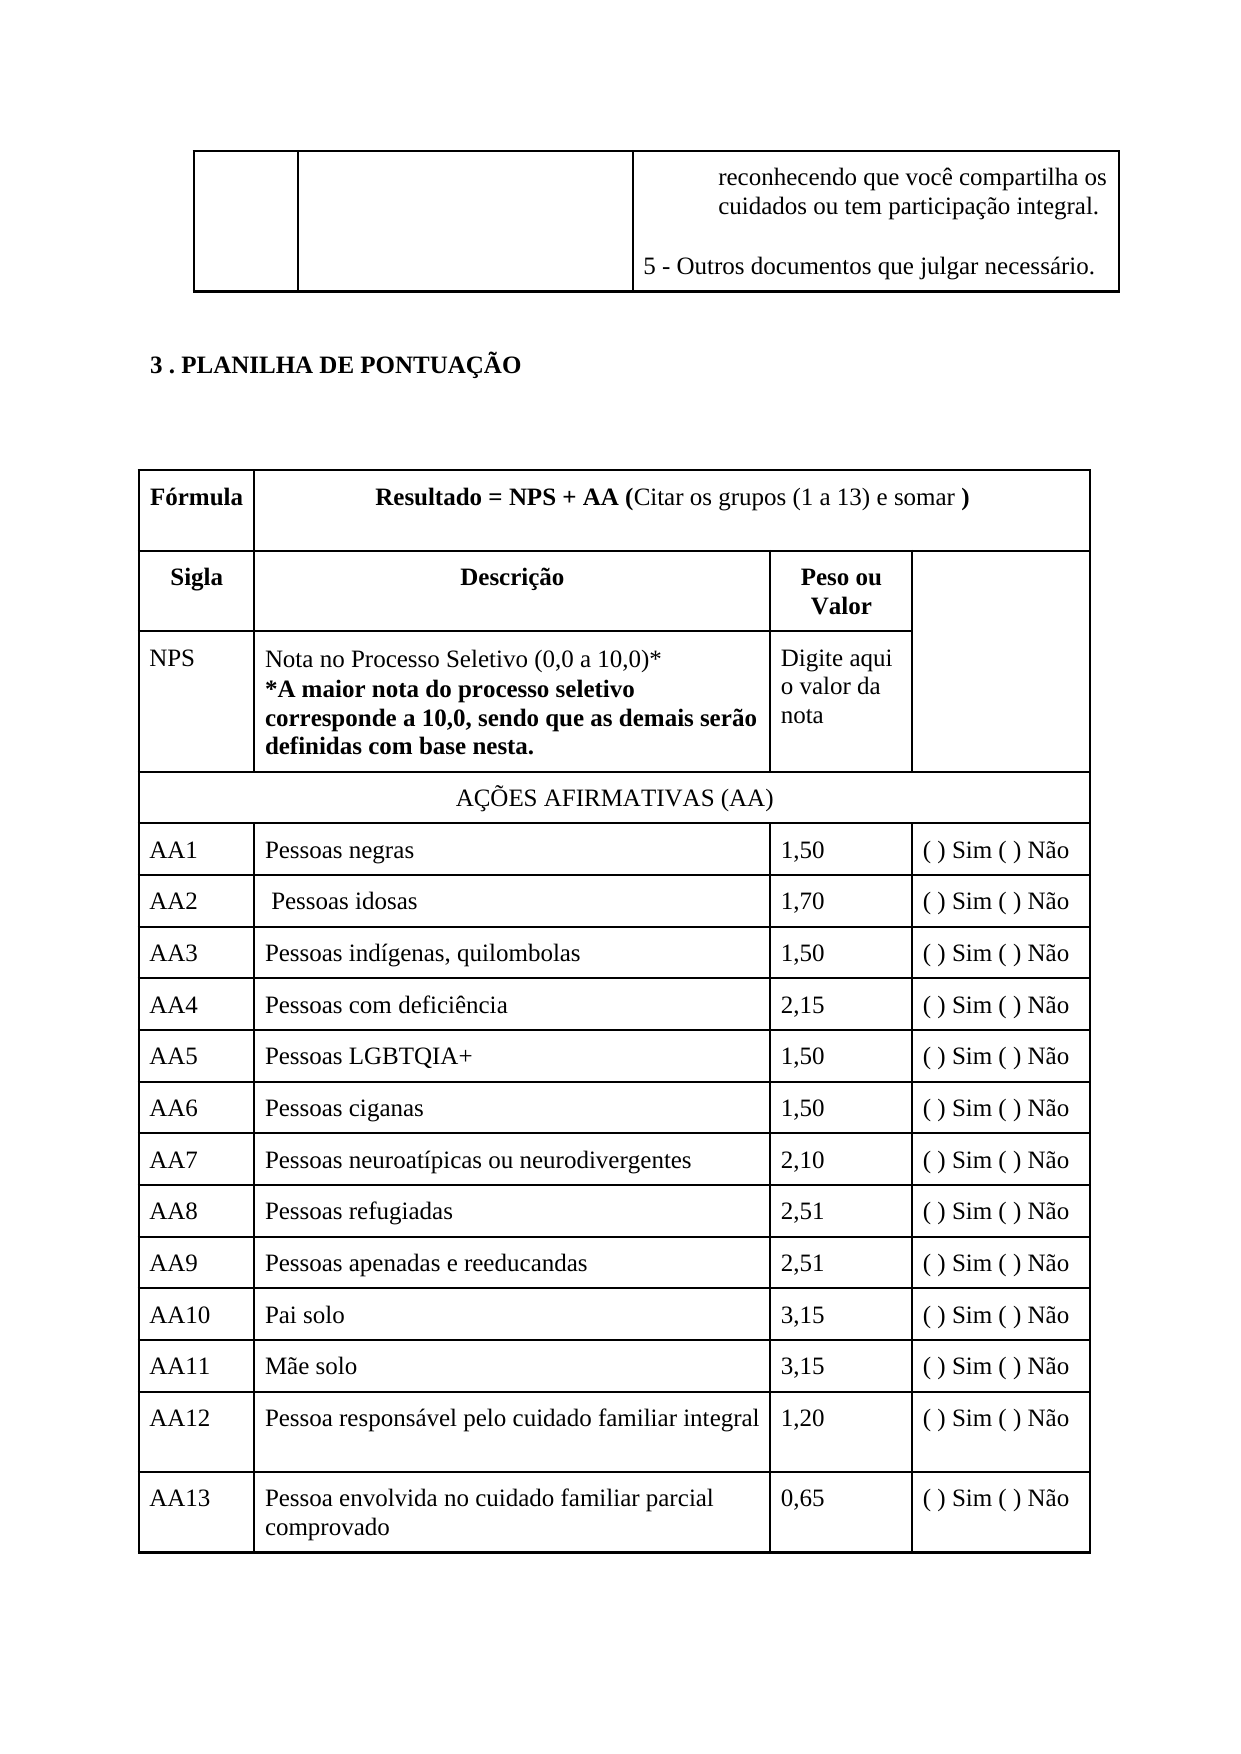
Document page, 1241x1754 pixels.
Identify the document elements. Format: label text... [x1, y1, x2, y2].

table_cell AA4 [140, 979, 253, 1029]
table_cell Digite aqui o valor da nota [771, 632, 911, 771]
table_cell 2,51 [771, 1238, 911, 1287]
table_cell Pessoas refugiadas [255, 1186, 769, 1236]
table_cell Pessoas apenadas e reeducandas [255, 1238, 769, 1287]
table_cell 1,50 [771, 928, 911, 977]
table_cell 2,10 [771, 1134, 911, 1184]
table_cell Pessoas com deficiência [255, 979, 769, 1029]
table_cell 0,65 [771, 1473, 911, 1551]
table_cell AA8 [140, 1186, 253, 1236]
table_cell Descrição [255, 552, 769, 630]
table_cell AA2 [140, 876, 253, 926]
table_cell ( ) Sim ( ) Não [913, 1134, 1089, 1184]
table_cell AA12 [140, 1393, 253, 1471]
table_cell ( ) Sim ( ) Não [913, 824, 1089, 874]
table_cell 2,15 [771, 979, 911, 1029]
table_cell 1,70 [771, 876, 911, 926]
table_cell Pessoas ciganas [255, 1083, 769, 1132]
table_cell Pessoa responsável pelo cuidado familiar integral [255, 1393, 769, 1471]
table_cell 3,15 [771, 1341, 911, 1391]
table_cell 1,50 [771, 1031, 911, 1081]
table_cell Mãe solo [255, 1341, 769, 1391]
table_cell AA6 [140, 1083, 253, 1132]
table_cell 1,20 [771, 1393, 911, 1471]
table_cell [913, 552, 1089, 771]
table_cell AA1 [140, 824, 253, 874]
table_cell AA5 [140, 1031, 253, 1081]
table_cell AA3 [140, 928, 253, 977]
table_cell AA10 [140, 1289, 253, 1339]
table_cell Pai solo [255, 1289, 769, 1339]
table_cell ( ) Sim ( ) Não [913, 979, 1089, 1029]
table_cell AÇÕES AFIRMATIVAS (AA) [140, 773, 1089, 822]
table_cell Pessoas negras [255, 824, 769, 874]
table_cell 1,50 [771, 1083, 911, 1132]
table_cell 3,15 [771, 1289, 911, 1339]
table_cell ( ) Sim ( ) Não [913, 1186, 1089, 1236]
table_cell ( ) Sim ( ) Não [913, 1238, 1089, 1287]
table_cell Pessoas idosas [255, 876, 769, 926]
text 3 . PLANILHA DE PONTUAÇÃO [150, 350, 1090, 379]
table_cell Pessoas indígenas, quilombolas [255, 928, 769, 977]
table_cell Peso ou Valor [771, 552, 911, 630]
table_cell Pessoa envolvida no cuidado familiar parcial comprovado [255, 1473, 769, 1551]
table_header Resultado = NPS + AA (Citar os grupos (1 a 13) e somar ) [255, 471, 1089, 550]
table_cell 2,51 [771, 1186, 911, 1236]
table_cell ( ) Sim ( ) Não [913, 876, 1089, 926]
table_cell AA9 [140, 1238, 253, 1287]
table_cell Nota no Processo Seletivo (0,0 a 10,0)* *A maior nota do processo seletivo corresponde a 10,0, sendo que as demais serão definidas com base nesta. [255, 632, 769, 771]
table_cell Pessoas LGBTQIA+ [255, 1031, 769, 1081]
table_cell ( ) Sim ( ) Não [913, 1031, 1089, 1081]
table_header Fórmula [140, 471, 253, 550]
table_cell reconhecendo que você compartilha os cuidados ou tem participação integral. 5 - Outros documentos que julgar necessário. [634, 152, 1118, 290]
table_cell AA11 [140, 1341, 253, 1391]
table_cell 1,50 [771, 824, 911, 874]
table_cell ( ) Sim ( ) Não [913, 1341, 1089, 1391]
table_cell NPS [140, 632, 253, 771]
table_cell AA13 [140, 1473, 253, 1551]
table_cell AA7 [140, 1134, 253, 1184]
table_cell Sigla [140, 552, 253, 630]
table_cell [299, 152, 632, 290]
table_cell ( ) Sim ( ) Não [913, 1473, 1089, 1551]
table_cell ( ) Sim ( ) Não [913, 1289, 1089, 1339]
table_cell Pessoas neuroatípicas ou neurodivergentes [255, 1134, 769, 1184]
table_cell ( ) Sim ( ) Não [913, 1083, 1089, 1132]
table_cell [195, 152, 297, 290]
table_cell ( ) Sim ( ) Não [913, 1393, 1089, 1471]
table_cell ( ) Sim ( ) Não [913, 928, 1089, 977]
